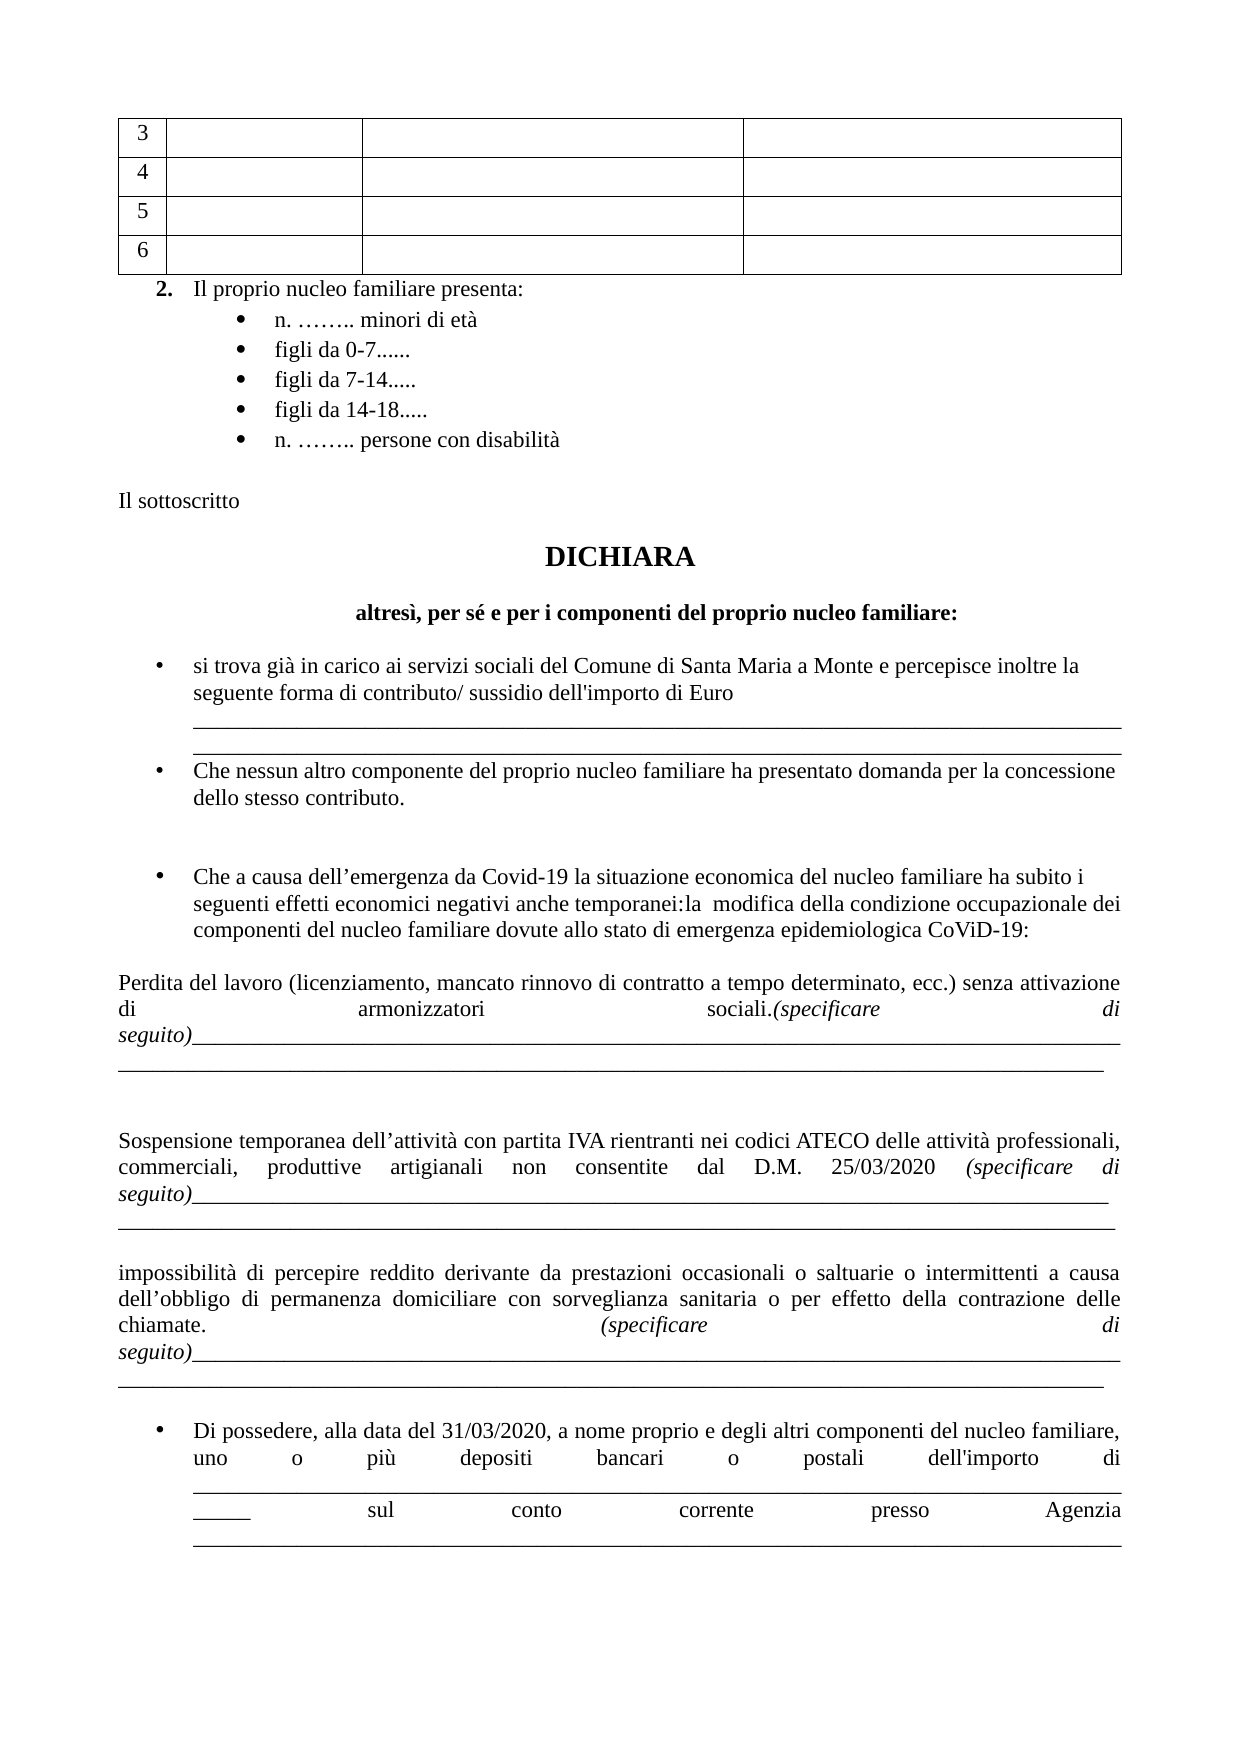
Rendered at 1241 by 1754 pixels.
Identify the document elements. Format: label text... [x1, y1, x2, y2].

text impossibilità di percepire reddito derivante da prestazioni occasionali o saltuarie o intermittenti a causa dell’obbligo di permanenza domiciliare con sorveglianza sanitaria o per effetto della contrazione delle chiamate. (specificare di seguito)_______________________________________________________________________________________________________________________________________________________________________ [118, 1259, 1122, 1391]
table_cell 5 [119, 197, 166, 235]
table_cell 6 [119, 236, 166, 274]
table_cell [363, 197, 743, 235]
table_cell [363, 236, 743, 274]
table_cell [744, 197, 1121, 235]
list Il proprio nucleo familiare presenta: [156, 275, 1122, 302]
table_cell [167, 119, 362, 157]
text DICHIARA [118, 539, 1122, 573]
table_cell 4 [119, 158, 166, 196]
table_cell [744, 119, 1121, 157]
text altresì, per sé e per i componenti del proprio nucleo familiare: [118, 573, 1122, 626]
list Che a causa dell’emergenza da Covid-19 la situazione economica del nucleo familiare ha subito i seguenti effetti economici negativi anche temporanei:la modifica della condizione occupazionale dei componenti del nucleo familiare dovute allo stato di emergenza epidemiologica CoViD-19: [156, 863, 1122, 942]
text Il sottoscritto [118, 487, 1122, 513]
list n. …….. minori di età [237, 306, 1122, 332]
list figli da 0-7...... [237, 336, 1122, 362]
table_cell [744, 158, 1121, 196]
list figli da 14-18..... [237, 396, 1122, 423]
table_cell 3 [119, 119, 166, 157]
text Perdita del lavoro (licenziamento, mancato rinnovo di contratto a tempo determinato, ecc.) senza attivazione di armonizzatori sociali.(specificare di seguito)_______________________________________________________________________________________________________________________________________________________________________ [118, 969, 1122, 1074]
table_cell [167, 158, 362, 196]
table_cell [363, 119, 743, 157]
list si trova già in carico ai servizi sociali del Comune di Santa Maria a Monte e percepisce inoltre la seguente forma di contributo/ sussidio dell'importo di Euro __________________________________________________________________________________________________________________________________________________________________ [156, 652, 1122, 758]
table_cell [167, 197, 362, 235]
list Di possedere, alla data del 31/03/2020, a nome proprio e degli altri componenti del nucleo familiare, uno o più depositi bancari o postali dell'importo di ______________________________________________________________________________________ sul conto corrente presso Agenzia _________________________________________________________________________________ [156, 1417, 1122, 1549]
table_cell [363, 158, 743, 196]
list figli da 7-14..... [237, 366, 1122, 392]
table_cell [167, 236, 362, 274]
list n. …….. persone con disabilità [237, 426, 1122, 453]
table_cell [744, 236, 1121, 274]
text Sospensione temporanea dell’attività con partita IVA rientranti nei codici ATECO delle attività professionali, commerciali, produttive artigianali non consentite dal D.M. 25/03/2020 (specificare di seguito)_______________________________________________________________________________________________________________________________________________________________________ [118, 1127, 1122, 1232]
list Che nessun altro componente del proprio nucleo familiare ha presentato domanda per la concessione dello stesso contributo. [156, 758, 1122, 810]
